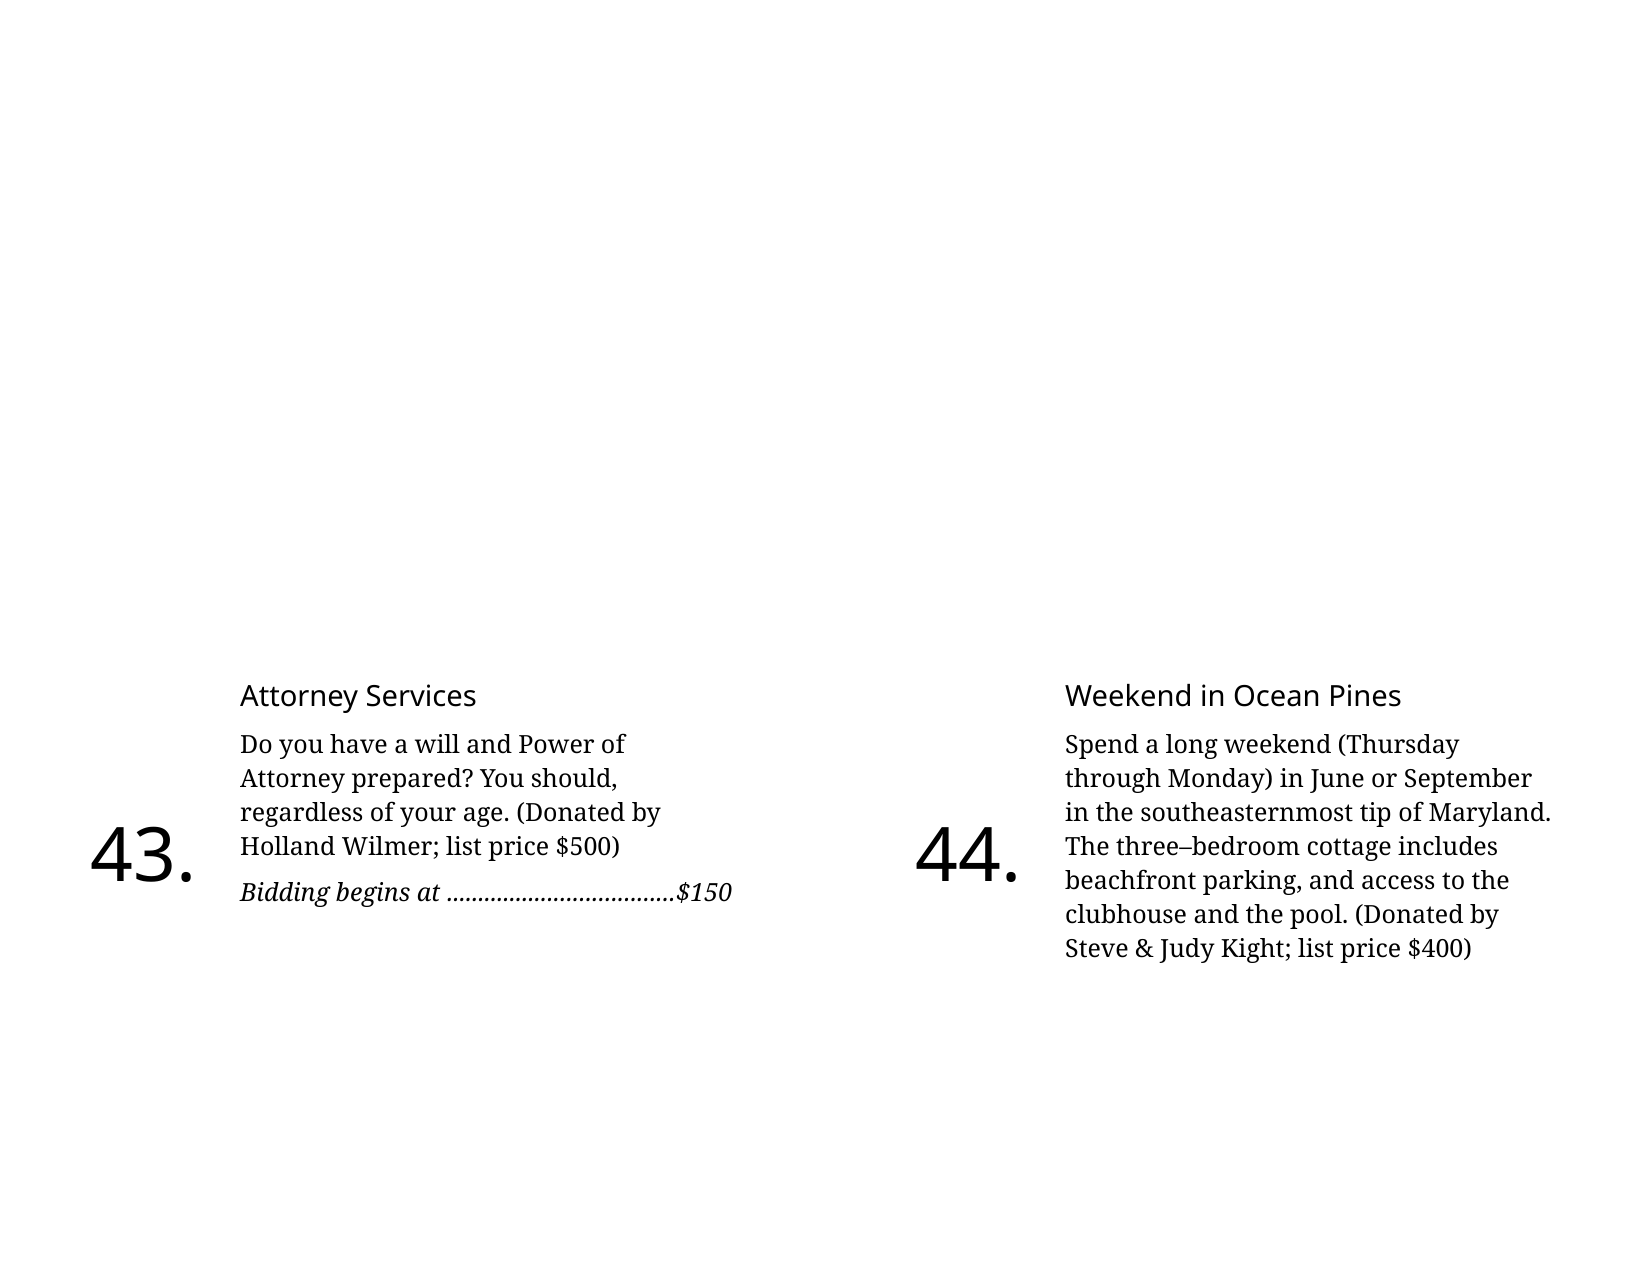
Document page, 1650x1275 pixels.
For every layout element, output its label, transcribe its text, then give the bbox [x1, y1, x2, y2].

text Spend a long weekend (Thursday through Monday) in June or September in the southeasternmost tip of Maryland. The three–bedroom cottage includes beachfront parking, and access to the clubhouse and the pool. (Donated by Steve & Judy Kight; list price $400) [1065, 727, 1559, 965]
text Attorney Services [240, 675, 735, 715]
text Bidding begins at $150 [240, 875, 735, 909]
text Do you have a will and Power of Attorney prepared? You should, regardless of your age. (Donated by Holland Wilmer; list price $500) [240, 727, 734, 863]
text Weekend in Ocean Pines [1065, 675, 1560, 715]
